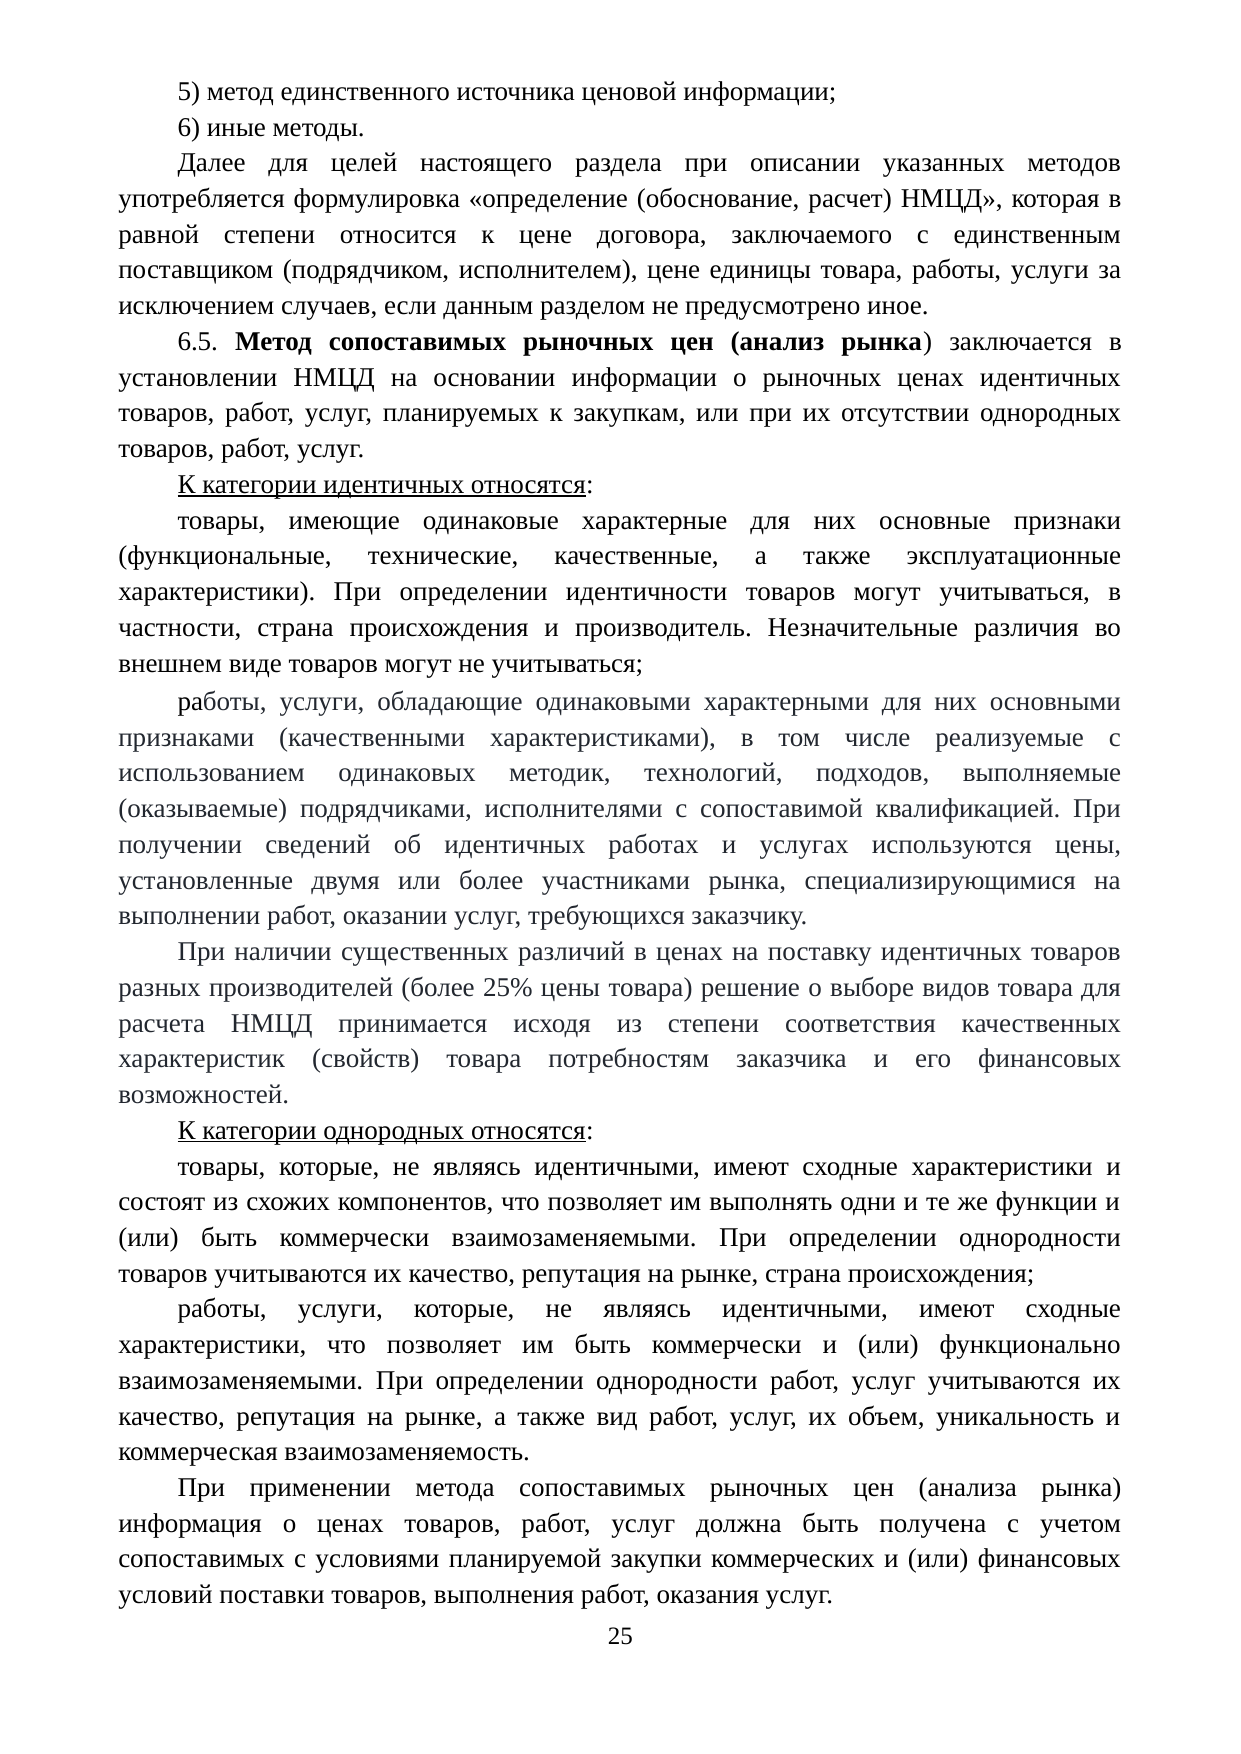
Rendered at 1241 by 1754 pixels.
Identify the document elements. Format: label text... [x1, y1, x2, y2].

text 6) иные методы. [118, 111, 1122, 142]
text При применении метода сопоставимых рыночных цен (анализа рынка) информация о ценах товаров, работ, услуг должна быть получена с учетом сопоставимых с условиями планируемой закупки коммерческих и (или) финансовых условий поставки товаров, выполнения работ, оказания услуг. [118, 1471, 1122, 1609]
text К категории однородных относятся: [118, 1114, 1122, 1145]
text 5) метод единственного источника ценовой информации; [118, 75, 1122, 106]
text работы, услуги, обладающие одинаковыми характерными для них основными признаками (качественными характеристиками), в том числе реализуемые с использованием одинаковых методик, технологий, подходов, выполняемые (оказываемые) подрядчиками, исполнителями с сопоставимой квалификацией. При получении сведений об идентичных работах и услугах используются цены, установленные двумя или более участниками рынка, специализирующимися на выполнении работ, оказании услуг, требующихся заказчику. [118, 685, 1122, 931]
text 6.5. Метод сопоставимых рыночных цен (анализ рынка) заключается в установлении НМЦД на основании информации о рыночных ценах идентичных товаров, работ, услуг, планируемых к закупкам, или при их отсутствии однородных товаров, работ, услуг. [118, 325, 1122, 463]
text работы, услуги, которые, не являясь идентичными, имеют сходные характеристики, что позволяет им быть коммерчески и (или) функционально взаимозаменяемыми. При определении однородности работ, услуг учитываются их качество, репутация на рынке, а также вид работ, услуг, их объем, уникальность и коммерческая взаимозаменяемость. [118, 1292, 1122, 1467]
text товары, имеющие одинаковые характерные для них основные признаки (функциональные, технические, качественные, а также эксплуатационные характеристики). При определении идентичности товаров могут учитываться, в частности, страна происхождения и производитель. Незначительные различия во внешнем виде товаров могут не учитываться; [118, 504, 1122, 678]
text При наличии существенных различий в ценах на поставку идентичных товаров разных производителей (более 25% цены товара) решение о выборе видов товара для расчета НМЦД принимается исходя из степени соответствия качественных характеристик (свойств) товара потребностям заказчика и его финансовых возможностей. [118, 935, 1122, 1109]
text Далее для целей настоящего раздела при описании указанных методов употребляется формулировка «определение (обоснование, расчет) НМЦД», которая в равной степени относится к цене договора, заключаемого с единственным поставщиком (подрядчиком, исполнителем), цене единицы товара, работы, услуги за исключением случаев, если данным разделом не предусмотрено иное. [118, 146, 1122, 321]
text товары, которые, не являясь идентичными, имеют сходные характеристики и состоят из схожих компонентов, что позволяет им выполнять одни и те же функции и (или) быть коммерчески взаимозаменяемыми. При определении однородности товаров учитываются их качество, репутация на рынке, страна происхождения; [118, 1149, 1122, 1288]
text К категории идентичных относятся: [118, 468, 1122, 499]
